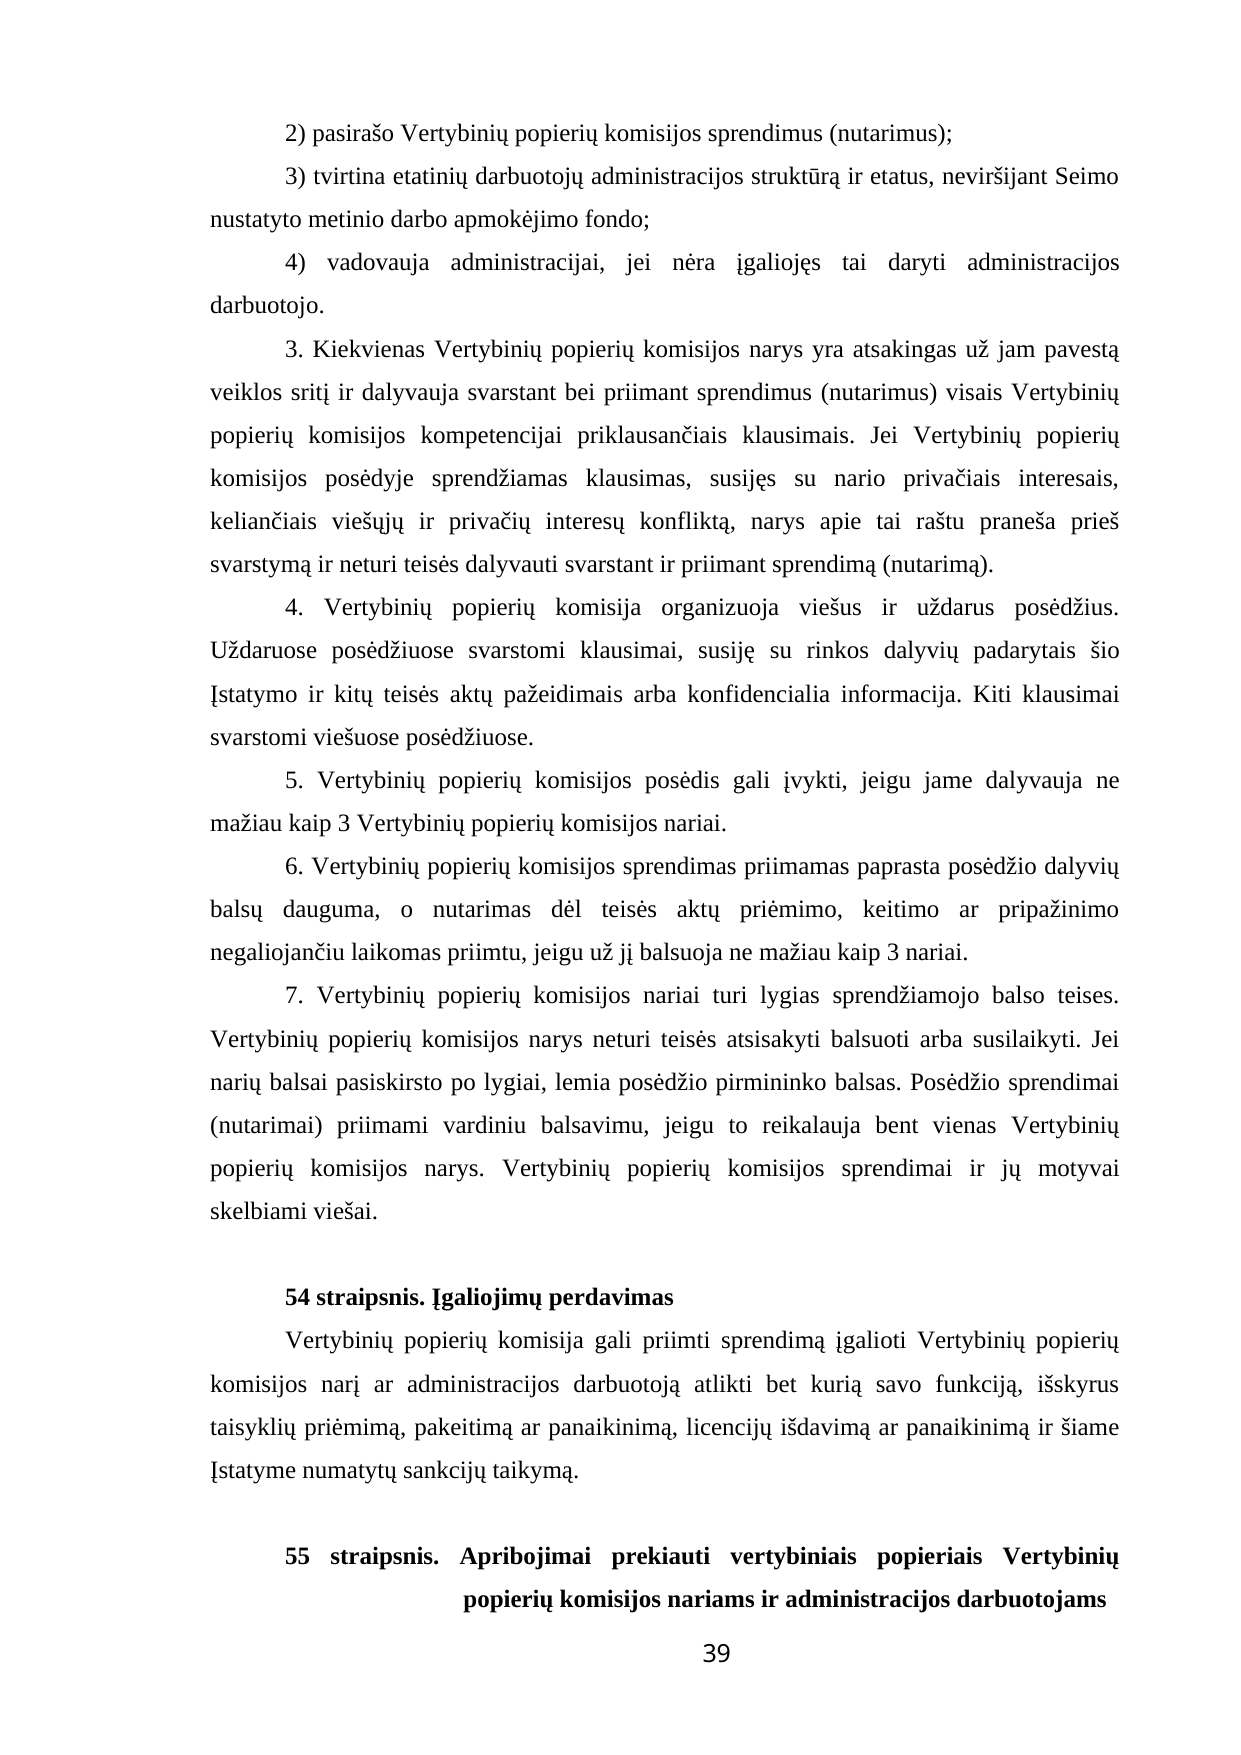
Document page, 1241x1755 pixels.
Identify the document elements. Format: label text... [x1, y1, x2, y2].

text 4. Vertybinių popierių komisija organizuoja viešus ir uždarus posėdžius. Uždaruose posėdžiuose svarstomi klausimai, susiję su rinkos dalyvių padarytais šio Įstatymo ir kitų teisės aktų pažeidimais arba konfidencialia informacija. Kiti klausimai svarstomi viešuose posėdžiuose. [210, 592, 1120, 751]
text 6. Vertybinių popierių komisijos sprendimas priimamas paprasta posėdžio dalyvių balsų dauguma, o nutarimas dėl teisės aktų priėmimo, keitimo ar pripažinimo negaliojančiu laikomas priimtu, jeigu už jį balsuoja ne mažiau kaip 3 nariai. [210, 851, 1120, 966]
text 7. Vertybinių popierių komisijos nariai turi lygias sprendžiamojo balso teises. Vertybinių popierių komisijos narys neturi teisės atsisakyti balsuoti arba susilaikyti. Jei narių balsai pasiskirsto po lygiai, lemia posėdžio pirmininko balsas. Posėdžio sprendimai (nutarimai) priimami vardiniu balsavimu, jeigu to reikalauja bent vienas Vertybinių popierių komisijos narys. Vertybinių popierių komisijos sprendimai ir jų motyvai skelbiami viešai. [210, 981, 1120, 1225]
text 4) vadovauja administracijai, jei nėra įgaliojęs tai daryti administracijos darbuotojo. [210, 247, 1120, 319]
text 3. Kiekvienas Vertybinių popierių komisijos narys yra atsakingas už jam pavestą veiklos sritį ir dalyvauja svarstant bei priimant sprendimus (nutarimus) visais Vertybinių popierių komisijos kompetencijai priklausančiais klausimais. Jei Vertybinių popierių komisijos posėdyje sprendžiamas klausimas, susijęs su nario privačiais interesais, keliančiais viešųjų ir privačių interesų konfliktą, narys apie tai raštu praneša prieš svarstymą ir neturi teisės dalyvauti svarstant ir priimant sprendimą (nutarimą). [210, 334, 1120, 578]
text 5. Vertybinių popierių komisijos posėdis gali įvykti, jeigu jame dalyvauja ne mažiau kaip 3 Vertybinių popierių komisijos nariai. [210, 765, 1120, 837]
text Vertybinių popierių komisija gali priimti sprendimą įgalioti Vertybinių popierių komisijos narį ar administracijos darbuotoją atlikti bet kurią savo funkciją, išskyrus taisyklių priėmimą, pakeitimą ar panaikinimą, licencijų išdavimą ar panaikinimą ir šiame Įstatyme numatytų sankcijų taikymą. [210, 1326, 1120, 1484]
text 55 straipsnis. Apribojimai prekiauti vertybiniais popieriais Vertybinių popierių komisijos nariams ir administracijos darbuotojams [285, 1541, 1120, 1613]
text 54 straipsnis. Įgaliojimų perdavimas [210, 1282, 1120, 1311]
text 3) tvirtina etatinių darbuotojų administracijos struktūrą ir etatus, neviršijant Seimo nustatyto metinio darbo apmokėjimo fondo; [210, 161, 1120, 233]
text 2) pasirašo Vertybinių popierių komisijos sprendimus (nutarimus); [210, 118, 1120, 147]
